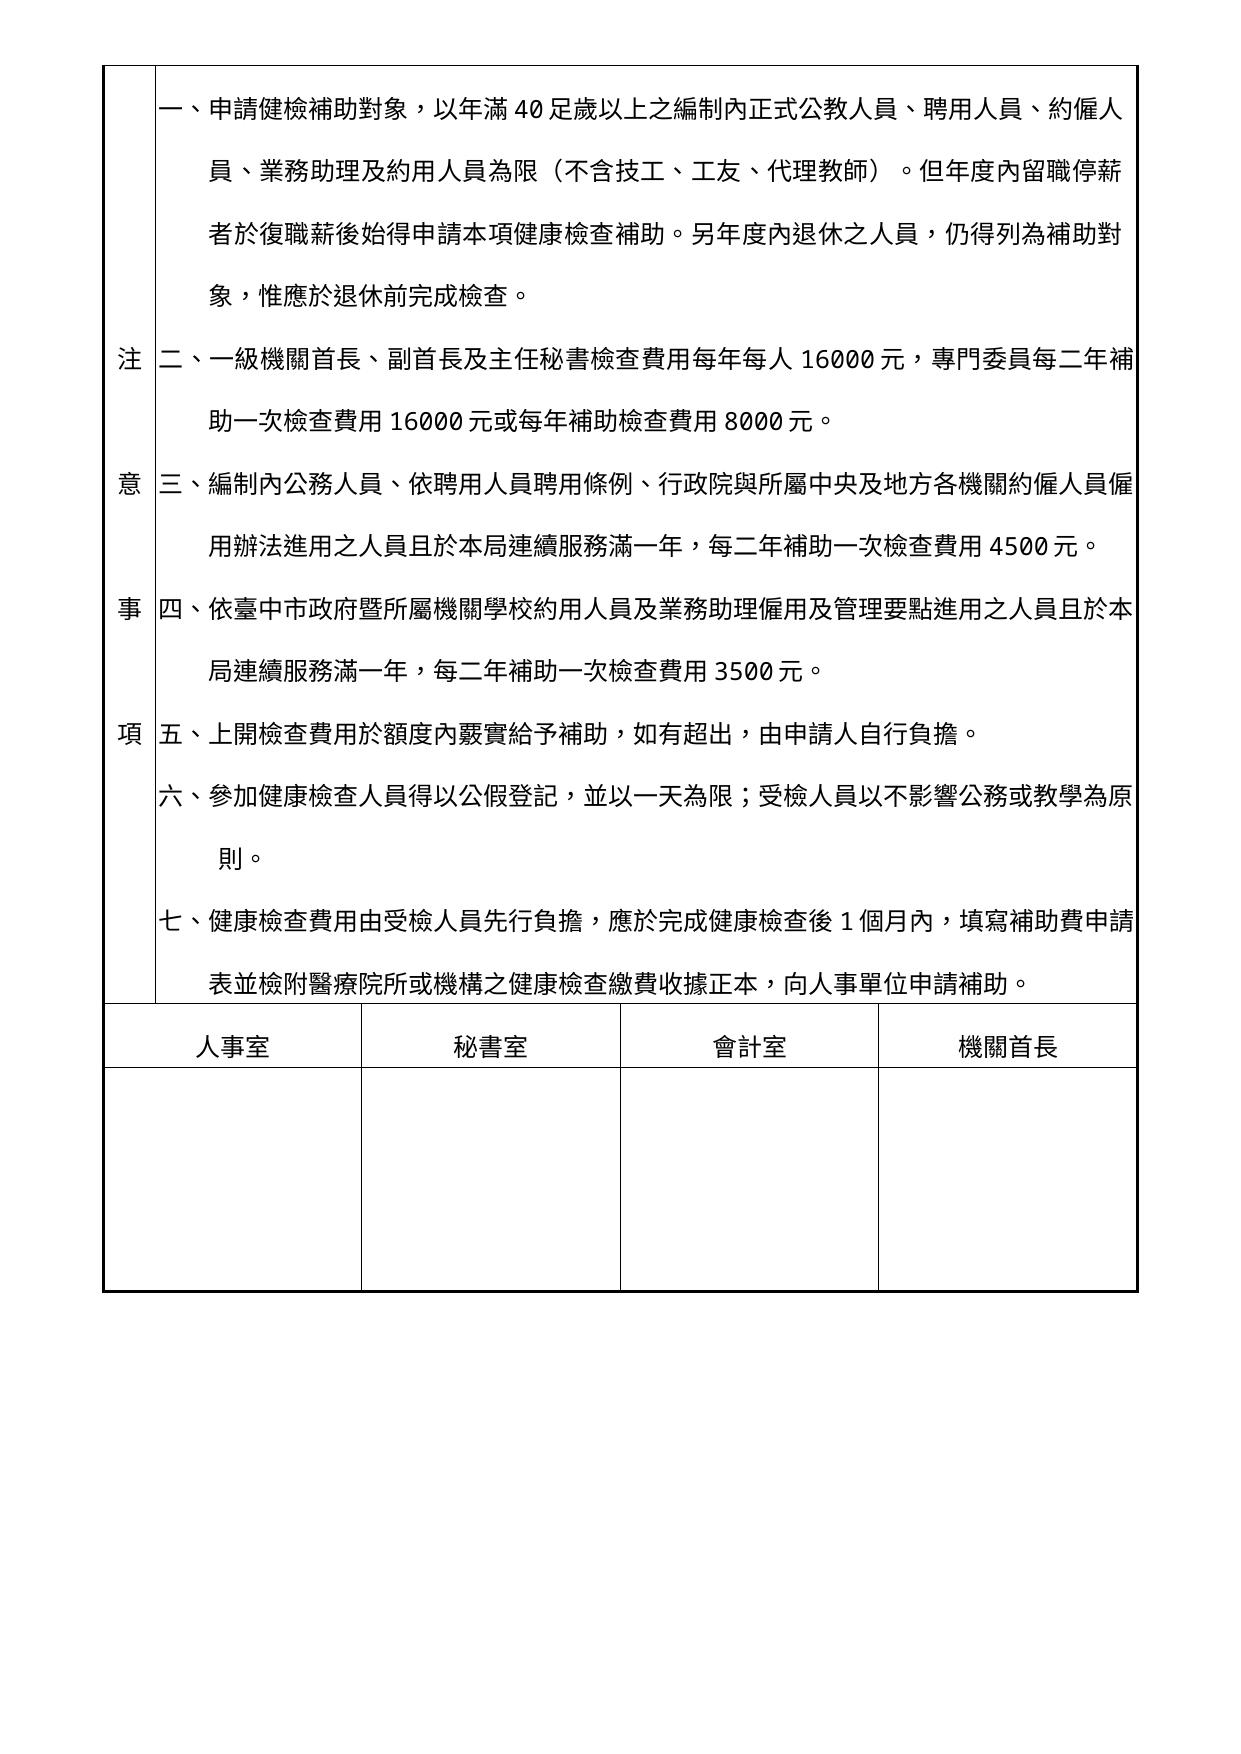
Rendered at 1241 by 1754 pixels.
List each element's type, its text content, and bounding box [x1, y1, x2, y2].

table_cell 秘書室 [362, 1004, 620, 1067]
table_cell 注 意 事 項 [105, 66, 155, 1003]
table_cell [879, 1068, 1136, 1289]
table_cell 機關首長 [879, 1004, 1136, 1067]
table_cell [105, 1068, 361, 1289]
table_cell [621, 1068, 878, 1289]
table_cell 一、申請健檢補助對象，以年滿40足歲以上之編制內正式公教人員、聘用人員、約僱人員、業務助理及約用人員為限（不含技工、工友、代理教師）。但年度內留職停薪者於復職薪後始得申請本項健康檢查補助。另年度內退休之人員，仍得列為補助對象，惟應於退休前完成檢查。 二、一級機關首長、副首長及主任秘書檢查費用每年每人16000元，專門委員每二年補助一次檢查費用16000元或每年補助檢查費用8000元。 三、編制內公務人員、依聘用人員聘用條例、行政院與所屬中央及地方各機關約僱人員僱用辦法進用之人員且於本局連續服務滿一年，每二年補助一次檢查費用4500元。 四、依臺中市政府暨所屬機關學校約用人員及業務助理僱用及管理要點進用之人員且於本局連續服務滿一年，每二年補助一次檢查費用3500元。 五、上開檢查費用於額度內覈實給予補助，如有超出，由申請人自行負擔。 六、參加健康檢查人員得以公假登記，並以一天為限；受檢人員以不影響公務或教學為原 則。 七、健康檢查費用由受檢人員先行負擔，應於完成健康檢查後1個月內，填寫補助費申請表並檢附醫療院所或機構之健康檢查繳費收據正本，向人事單位申請補助。 [156, 66, 1136, 1003]
table_cell [362, 1068, 620, 1289]
table_cell 人事室 [105, 1004, 361, 1067]
table_cell 會計室 [621, 1004, 878, 1067]
